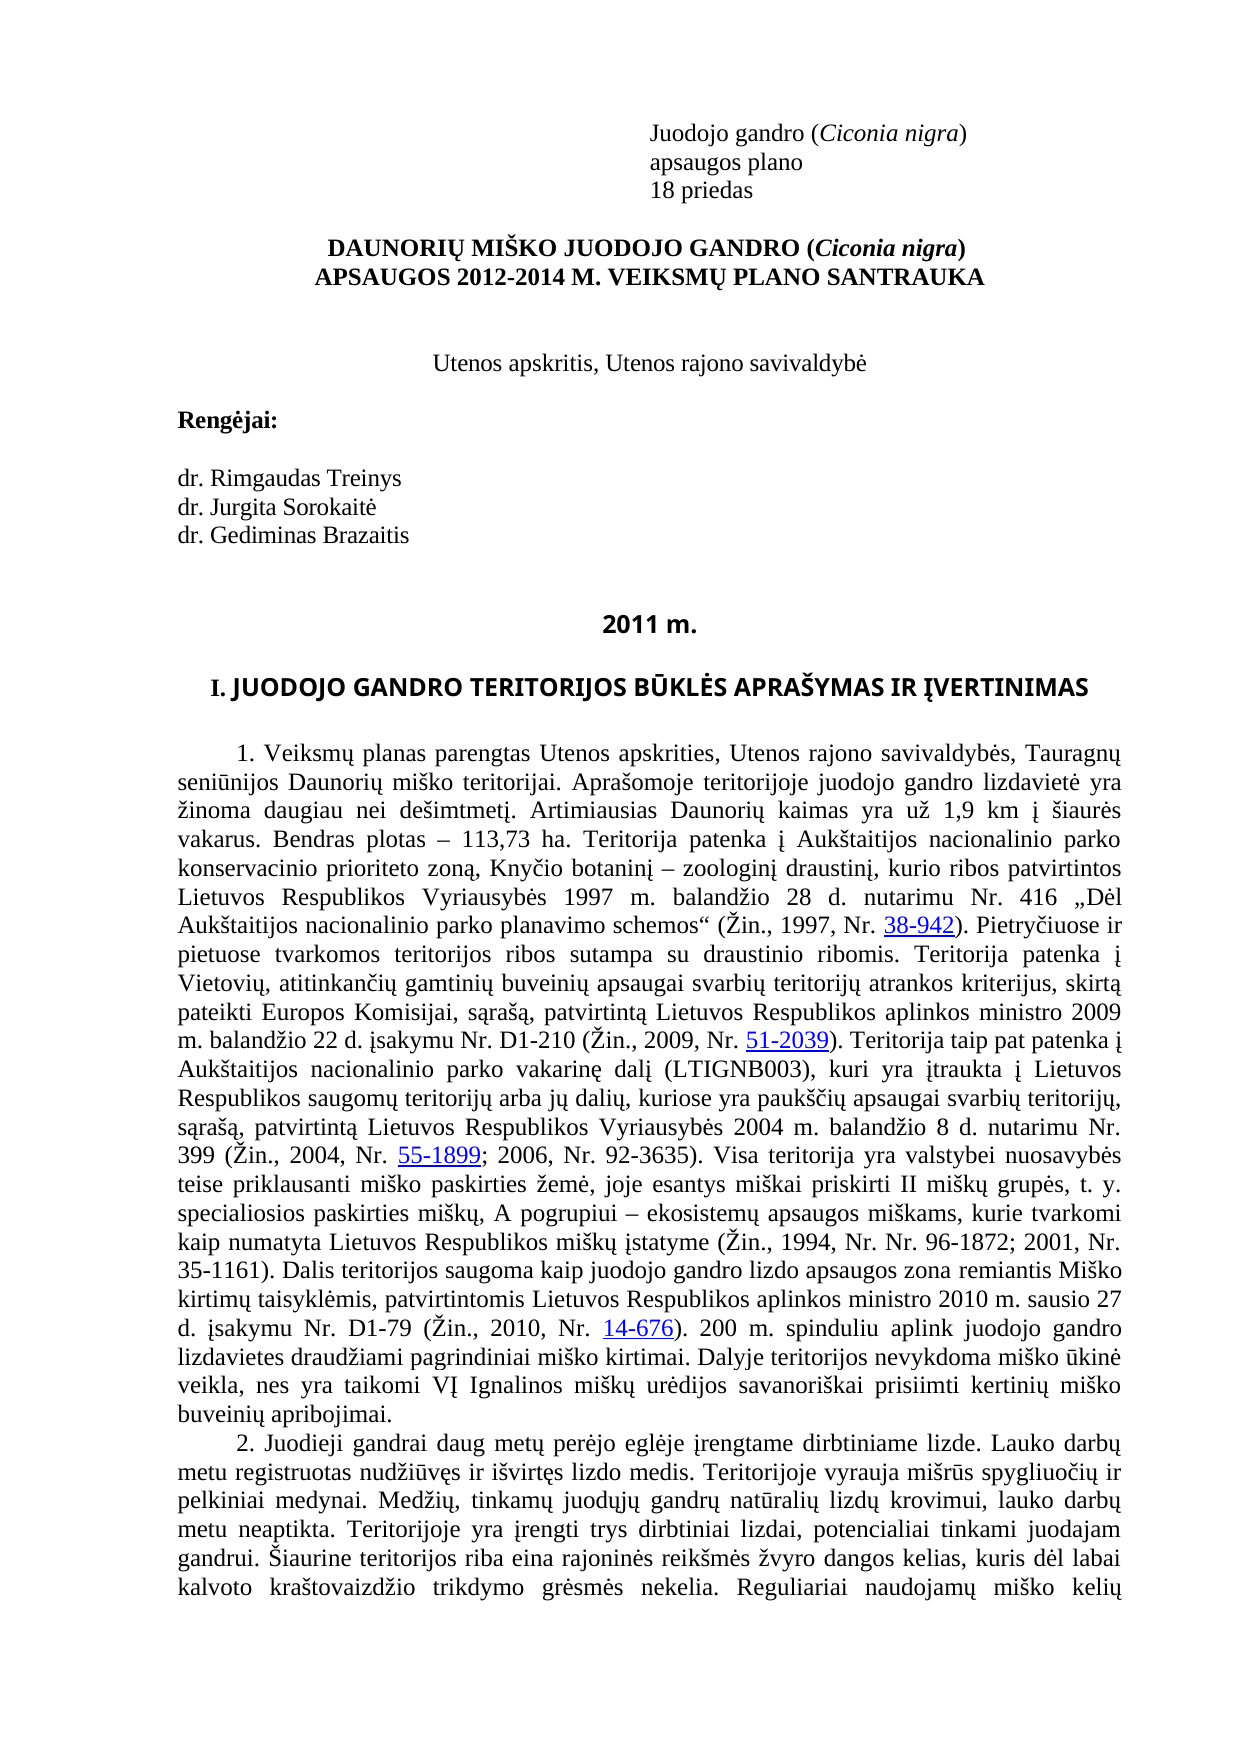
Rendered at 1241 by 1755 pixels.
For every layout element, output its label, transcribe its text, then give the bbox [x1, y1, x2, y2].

text 2. Juodieji gandrai daug metų perėjo eglėje įrengtame dirbtiniame lizde. Lauko darbų metu registruotas nudžiūvęs ir išvirtęs lizdo medis. Teritorijoje vyrauja mišrūs spygliuočių ir pelkiniai medynai. Medžių, tinkamų juodųjų gandrų natūralių lizdų krovimui, lauko darbų metu neaptikta. Teritorijoje yra įrengti trys dirbtiniai lizdai, potencialiai tinkami juodajam gandrui. Šiaurine teritorijos riba eina rajoninės reikšmės žvyro dangos kelias, kuris dėl labai kalvoto kraštovaizdžio trikdymo grėsmės nekelia. Reguliariai naudojamų miško kelių [177, 1428, 1122, 1600]
text 1. Veiksmų planas parengtas Utenos apskrities, Utenos rajono savivaldybės, Tauragnų seniūnijos Daunorių miško teritorijai. Aprašomoje teritorijoje juodojo gandro lizdavietė yra žinoma daugiau nei dešimtmetį. Artimiausias Daunorių kaimas yra už 1,9 km į šiaurės vakarus. Bendras plotas – 113,73 ha. Teritorija patenka į Aukštaitijos nacionalinio parko konservacinio prioriteto zoną, Knyčio botaninį – zoologinį draustinį, kurio ribos patvirtintos Lietuvos Respublikos Vyriausybės 1997 m. balandžio 28 d. nutarimu Nr. 416 „Dėl Aukštaitijos nacionalinio parko planavimo schemos“ (Žin., 1997, Nr. 38-942). Pietryčiuose ir pietuose tvarkomos teritorijos ribos sutampa su draustinio ribomis. Teritorija patenka į Vietovių, atitinkančių gamtinių buveinių apsaugai svarbių teritorijų atrankos kriterijus, skirtą pateikti Europos Komisijai, sąrašą, patvirtintą Lietuvos Respublikos aplinkos ministro 2009 m. balandžio 22 d. įsakymu Nr. D1-210 (Žin., 2009, Nr. 51-2039). Teritorija taip pat patenka į Aukštaitijos nacionalinio parko vakarinę dalį (LTIGNB003), kuri yra įtraukta į Lietuvos Respublikos saugomų teritorijų arba jų dalių, kuriose yra paukščių apsaugai svarbių teritorijų, sąrašą, patvirtintą Lietuvos Respublikos Vyriausybės 2004 m. balandžio 8 d. nutarimu Nr. 399 (Žin., 2004, Nr. 55-1899; 2006, Nr. 92-3635). Visa teritorija yra valstybei nuosavybės teise priklausanti miško paskirties žemė, joje esantys miškai priskirti II miškų grupės, t. y. specialiosios paskirties miškų, A pogrupiui – ekosistemų apsaugos miškams, kurie tvarkomi kaip numatyta Lietuvos Respublikos miškų įstatyme (Žin., 1994, Nr. Nr. 96-1872; 2001, Nr. 35-1161). Dalis teritorijos saugoma kaip juodojo gandro lizdo apsaugos zona remiantis Miško kirtimų taisyklėmis, patvirtintomis Lietuvos Respublikos aplinkos ministro 2010 m. sausio 27 d. įsakymu Nr. D1-79 (Žin., 2010, Nr. 14-676). 200 m. spinduliu aplink juodojo gandro lizdavietes draudžiami pagrindiniai miško kirtimai. Dalyje teritorijos nevykdoma miško ūkinė veikla, nes yra taikomi VĮ Ignalinos miškų urėdijos savanoriškai prisiimti kertinių miško buveinių apribojimai. [177, 738, 1122, 1428]
text Utenos apskritis, Utenos rajono savivaldybė [177, 348, 1122, 377]
text apsaugos plano [649, 147, 1122, 176]
text Rengėjai: [177, 406, 1122, 434]
text 2011 m. [177, 607, 1122, 641]
text APSAUGOS 2012-2014 M. VEIKSMŲ PLANO SANTRAUKA [177, 262, 1122, 291]
text dr. Jurgita Sorokaitė [177, 492, 1122, 521]
text dr. Rimgaudas Treinys [177, 463, 1122, 492]
text dr. Gediminas Brazaitis [177, 521, 1122, 549]
text Juodojo gandro (Ciconia nigra) [649, 118, 1122, 147]
text 18 priedas [649, 176, 1122, 204]
text I. JUODOJO GANDRO teritorijos būklės aprašymas ir įvertinimas [177, 670, 1122, 704]
text DAUNORIŲ MIŠKO JUODOJO GANDRO (Ciconia nigra) [177, 233, 1122, 262]
